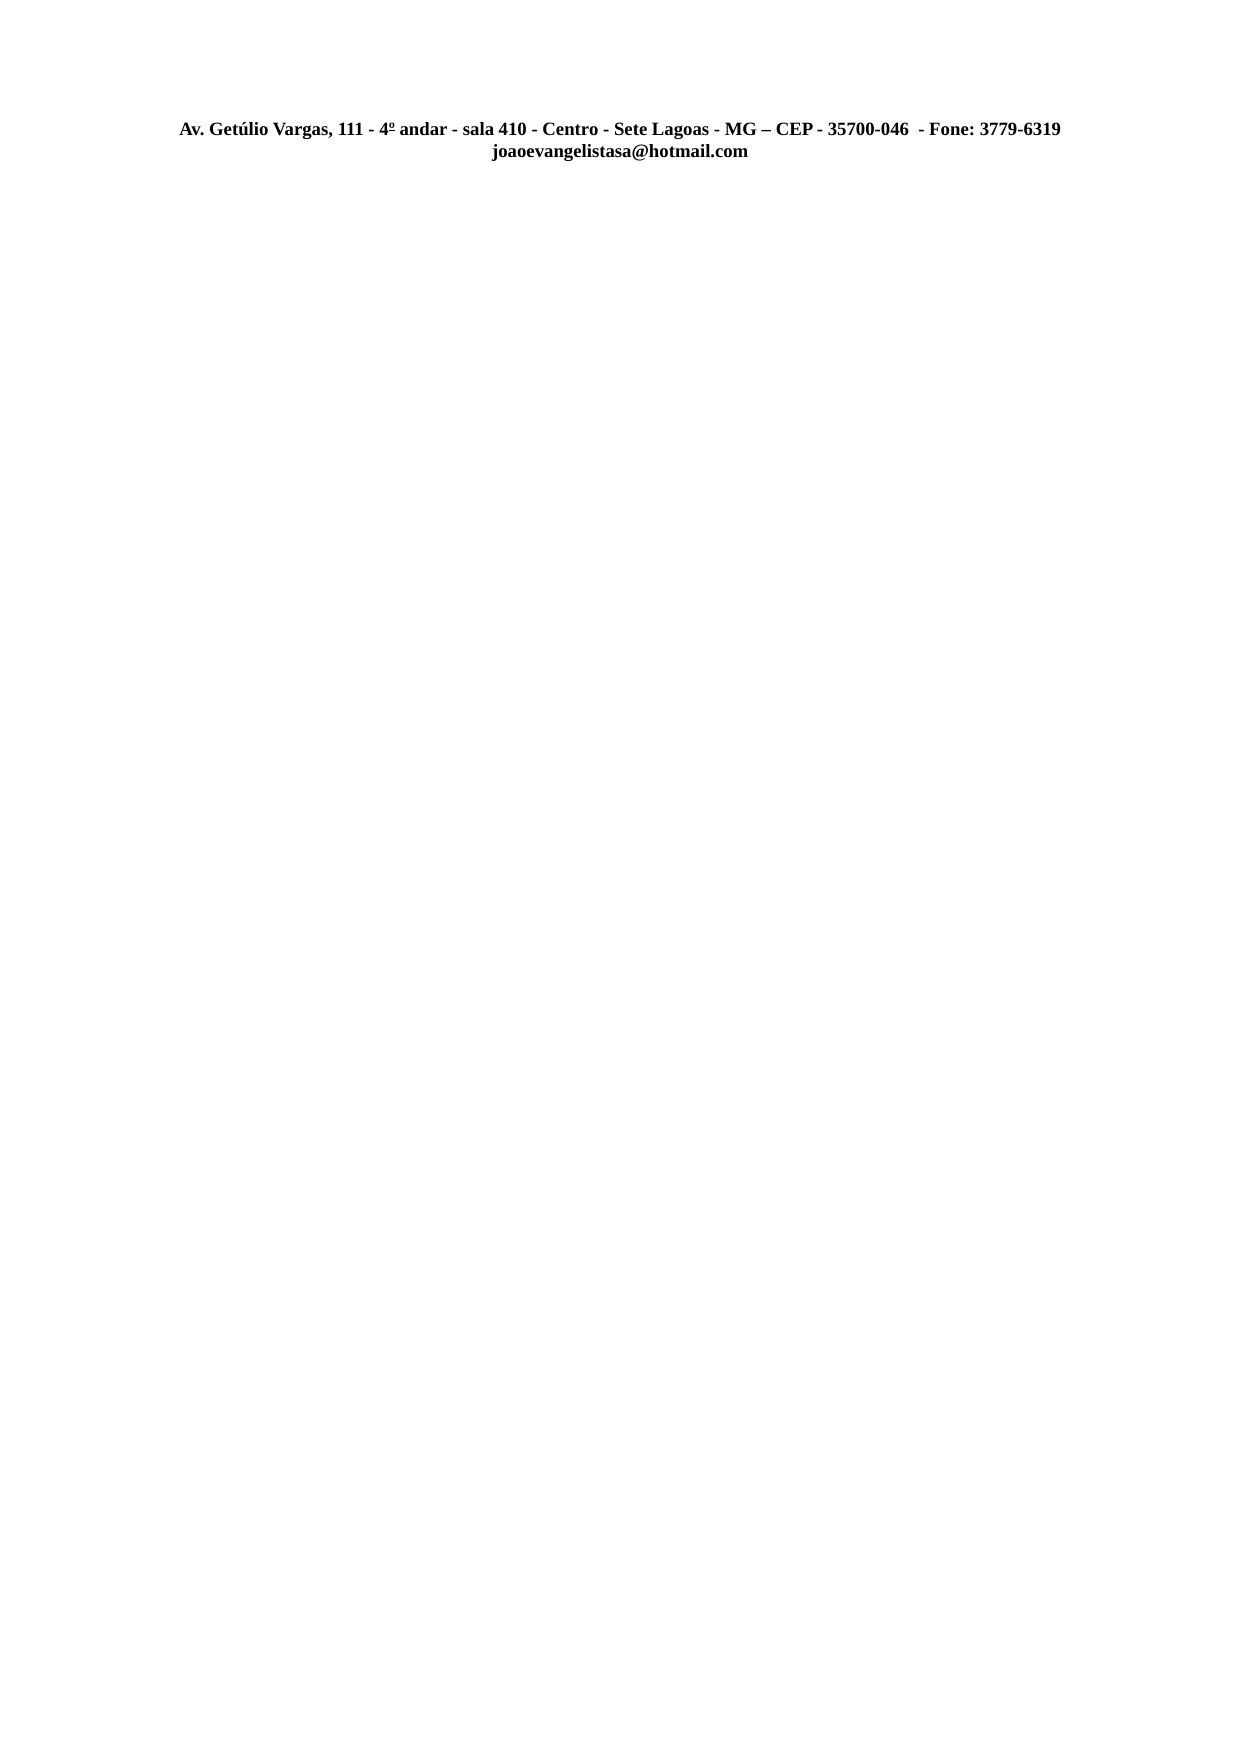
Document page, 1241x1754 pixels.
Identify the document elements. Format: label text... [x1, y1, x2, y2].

text Av. Getúlio Vargas, 111 - 4º andar - sala 410 - Centro - Sete Lagoas - MG – CEP - 35700-046 - Fone: 3779-6319 joaoevangelistasa@hotmail.com [118, 118, 1122, 161]
